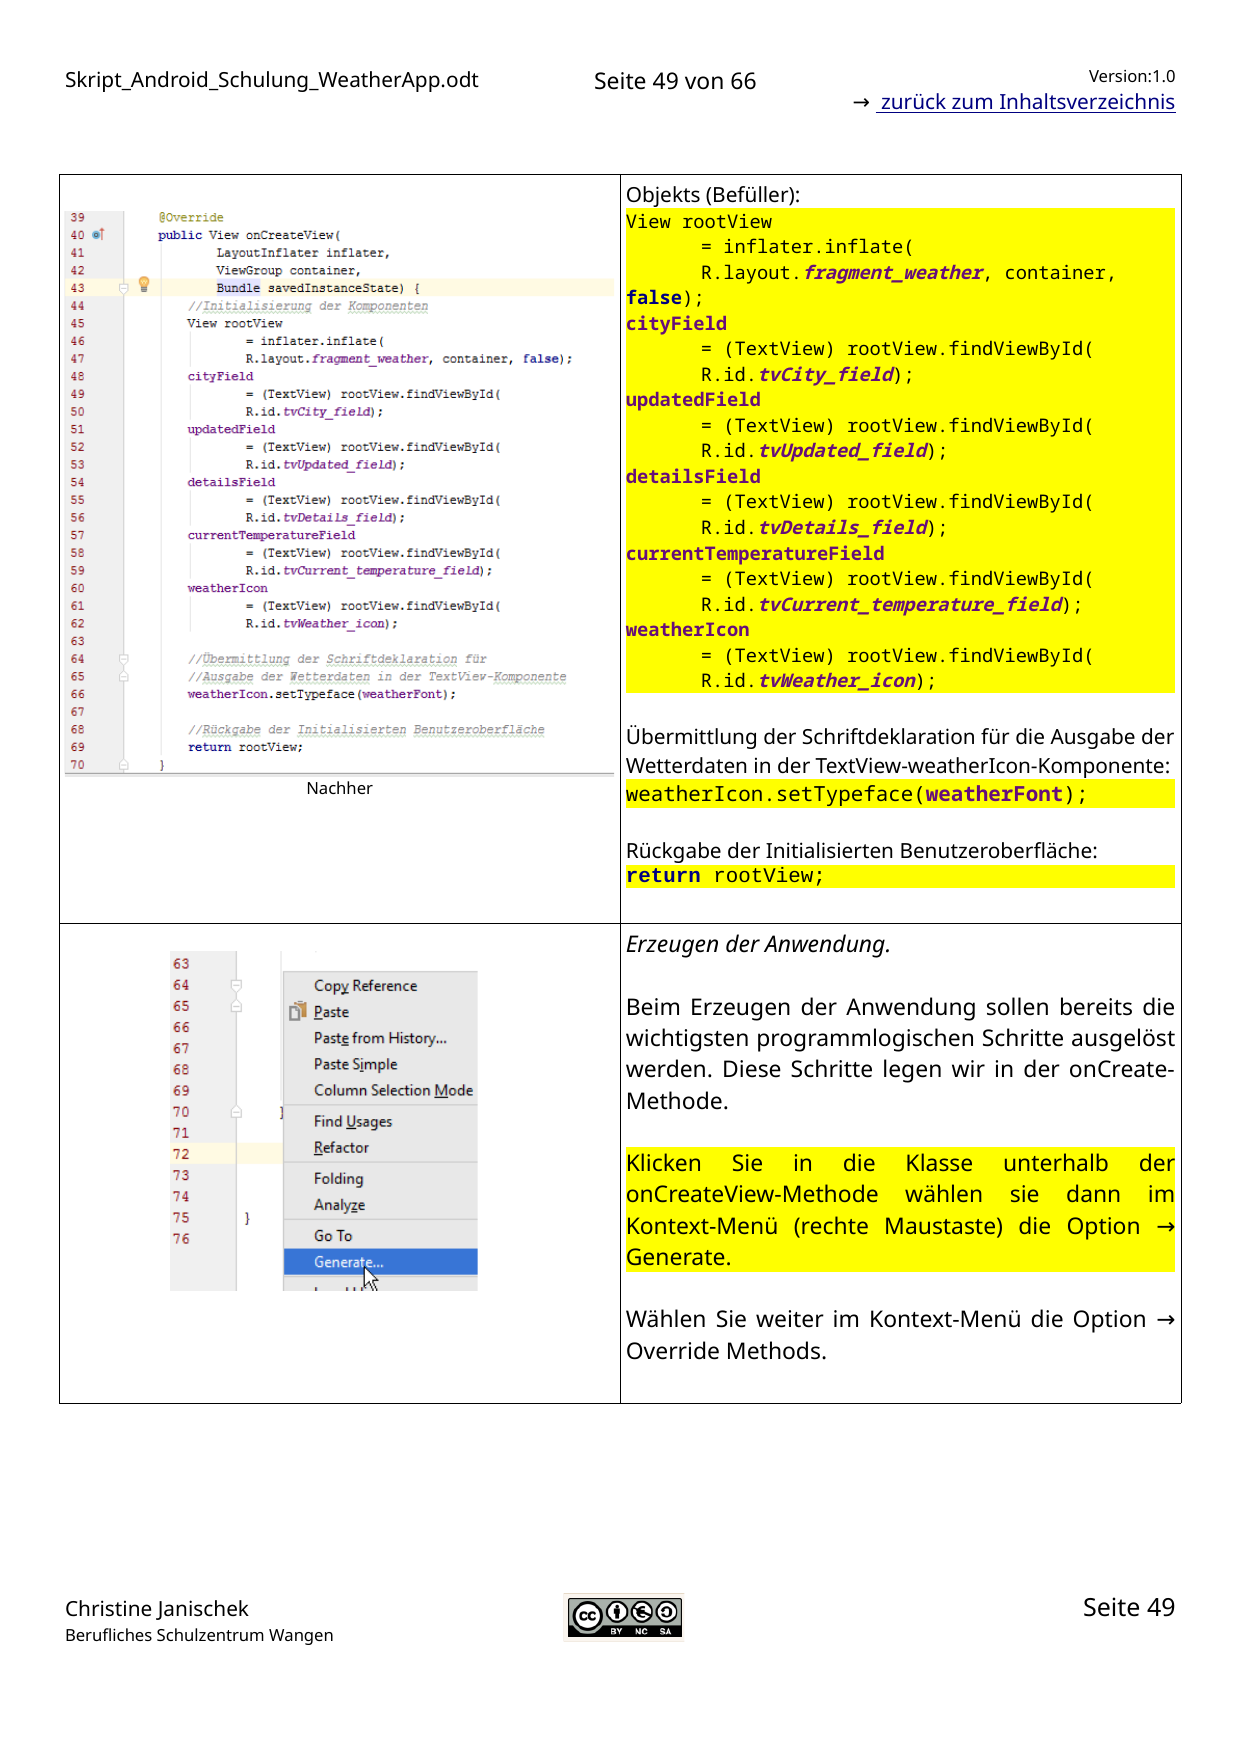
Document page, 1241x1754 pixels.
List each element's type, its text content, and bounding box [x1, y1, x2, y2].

picture [64, 211, 615, 777]
table_cell Nachher [60, 175, 620, 922]
table_cell Erzeugen der Anwendung. Beim Erzeugen der Anwendung sollen bereits die wichtigsten programmlogischen Schritte ausgelöst werden. Diese Schritte legen wir in der onCreate-Methode. Klicken Sie in die Klasse unterhalb der onCreateView-Methode wählen sie dann im Kontext-Menü (rechte Maustaste) die Option → Generate. Wählen Sie weiter im Kontext-Menü die Option → Override Methods. [621, 924, 1181, 1403]
table_cell [60, 924, 620, 1403]
picture [170, 951, 478, 1291]
table_cell Objekts (Befüller): View rootView = inflater.inflate( R.layout.fragment_weather, container, false); cityField = (TextView) rootView.findViewById( R.id.tvCity_field); updatedField = (TextView) rootView.findViewById( R.id.tvUpdated_field); detailsField = (TextView) rootView.findViewById( R.id.tvDetails_field); currentTemperatureField = (TextView) rootView.findViewById( R.id.tvCurrent_temperature_field); weatherIcon = (TextView) rootView.findViewById( R.id.tvWeather_icon); Übermittlung der Schriftdeklaration für die Ausgabe der Wetterdaten in der TextView-weatherIcon-Komponente: weatherIcon.setTypeface(weatherFont); Rückgabe der Initialisierten Benutzeroberfläche: return rootView; [621, 175, 1181, 922]
picture [563, 1592, 685, 1642]
